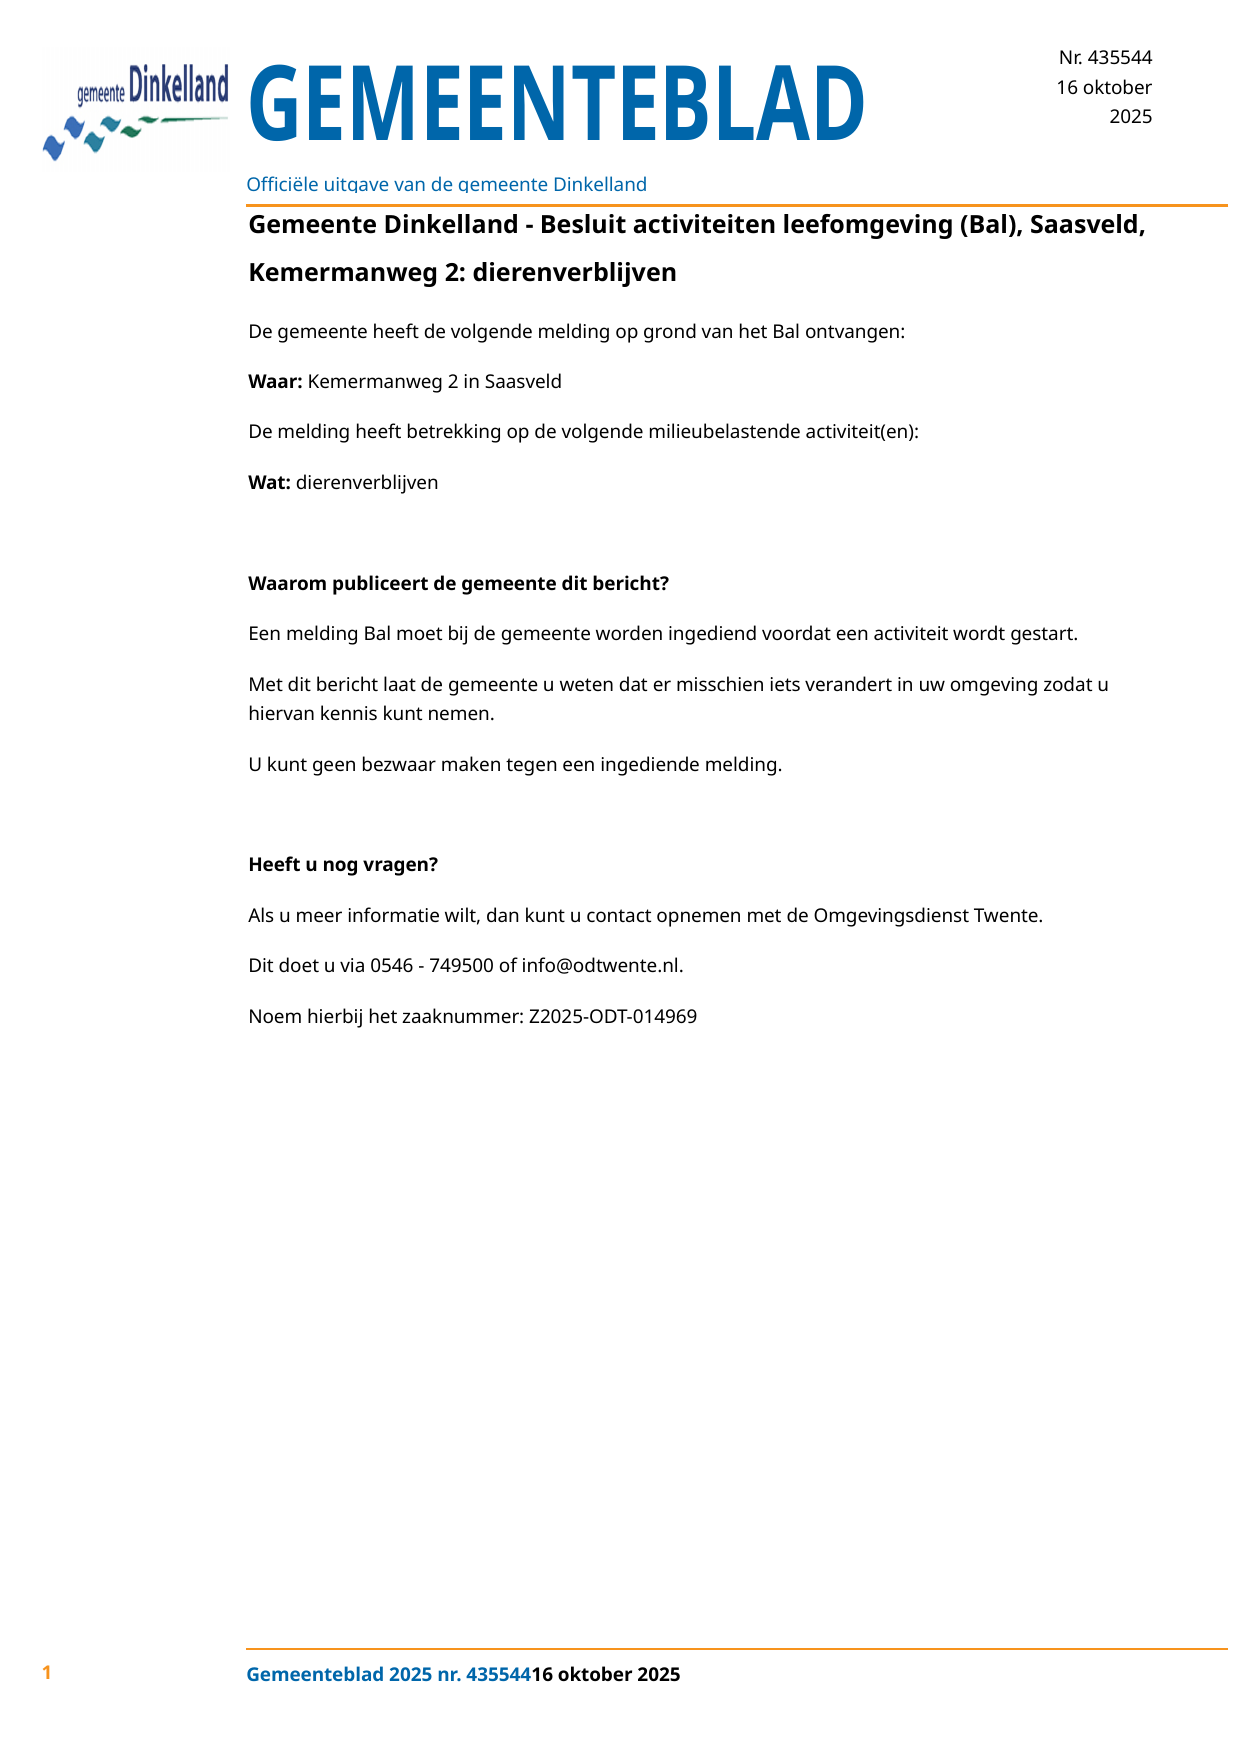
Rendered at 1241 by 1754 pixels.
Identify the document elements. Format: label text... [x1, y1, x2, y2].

text De gemeente heeft de volgende melding op grond van het Bal ontvangen: [248, 318, 1152, 344]
text Noem hierbij het zaaknummer: Z2025-ODT-014969 [248, 1003, 1152, 1029]
text Waarom publiceert de gemeente dit bericht? [248, 570, 1152, 596]
text U kunt geen bezwaar maken tegen een ingediende melding. [248, 751, 1152, 777]
text De melding heeft betrekking op de volgende milieubelastende activiteit(en): [248, 419, 1152, 444]
text Dit doet u via 0546 - 749500 of info@odtwente.nl. [248, 952, 1152, 978]
picture [41, 47, 231, 172]
text Heeft u nog vragen? [248, 852, 1152, 877]
text Gemeente Dinkelland - Besluit activiteiten leefomgeving (Bal), Saasveld, Kemermanweg 2: dierenverblijven [248, 207, 1152, 288]
text Als u meer informatie wilt, dan kunt u contact opnemen met de Omgevingsdienst Twente. [248, 902, 1152, 928]
text Met dit bericht laat de gemeente u weten dat er misschien iets verandert in uw omgeving zodat u hiervan kennis kunt nemen. [248, 671, 1152, 726]
text Een melding Bal moet bij de gemeente worden ingediend voordat een activiteit wordt gestart. [248, 620, 1152, 646]
text Waar: Kemermanweg 2 in Saasveld [248, 368, 1152, 394]
text Wat: dierenverblijven [248, 469, 1152, 495]
